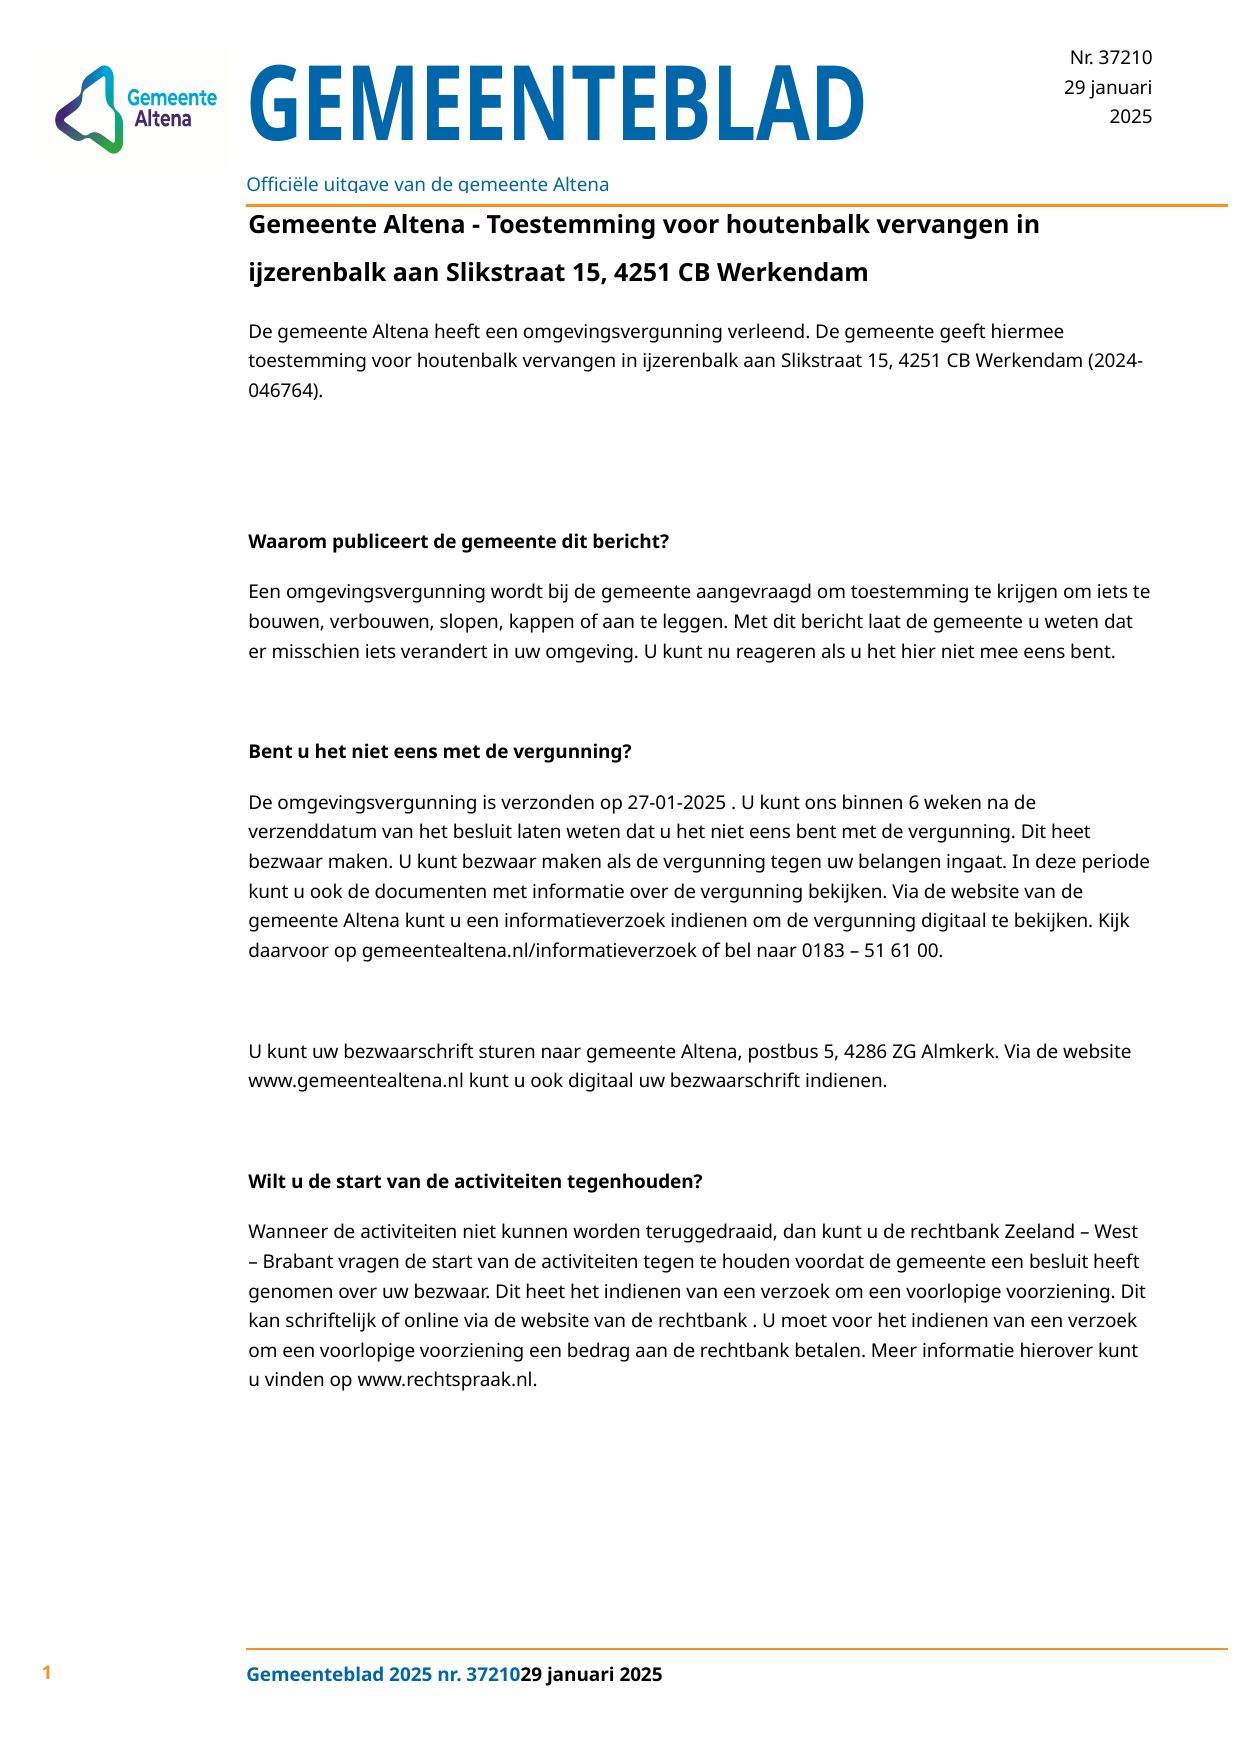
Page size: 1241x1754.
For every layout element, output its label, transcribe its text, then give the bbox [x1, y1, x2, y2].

text Wanneer de activiteiten niet kunnen worden teruggedraaid, dan kunt u de rechtbank Zeeland – West – Brabant vragen de start van de activiteiten tegen te houden voordat de gemeente een besluit heeft genomen over uw bezwaar. Dit heet het indienen van een verzoek om een voorlopige voorziening. Dit kan schriftelijk of online via de website van de rechtbank . U moet voor het indienen van een verzoek om een voorlopige voorziening een bedrag aan de rechtbank betalen. Meer informatie hierover kunt u vinden op www.rechtspraak.nl. [248, 1219, 1152, 1392]
text Wilt u de start van de activiteiten tegenhouden? [248, 1168, 1152, 1194]
text De gemeente Altena heeft een omgevingsvergunning verleend. De gemeente geeft hiermee toestemming voor houtenbalk vervangen in ijzerenbalk aan Slikstraat 15, 4251 CB Werkendam (2024-046764). [248, 318, 1152, 403]
picture [41, 47, 231, 172]
text Gemeente Altena - Toestemming voor houtenbalk vervangen in ijzerenbalk aan Slikstraat 15, 4251 CB Werkendam [248, 207, 1152, 288]
text Waarom publiceert de gemeente dit bericht? [248, 528, 1152, 554]
text Bent u het niet eens met de vergunning? [248, 739, 1152, 764]
text Een omgevingsvergunning wordt bij de gemeente aangevraagd om toestemming te krijgen om iets te bouwen, verbouwen, slopen, kappen of aan te leggen. Met dit bericht laat de gemeente u weten dat er misschien iets verandert in uw omgeving. U kunt nu reageren als u het hier niet mee eens bent. [248, 579, 1152, 664]
text De omgevingsvergunning is verzonden op 27-01-2025 . U kunt ons binnen 6 weken na de verzenddatum van het besluit laten weten dat u het niet eens bent met de vergunning. Dit heet bezwaar maken. U kunt bezwaar maken als de vergunning tegen uw belangen ingaat. In deze periode kunt u ook de documenten met informatie over de vergunning bekijken. Via de website van de gemeente Altena kunt u een informatieverzoek indienen om de vergunning digitaal te bekijken. Kijk daarvoor op gemeentealtena.nl/informatieverzoek of bel naar 0183 – 51 61 00. [248, 789, 1152, 963]
text U kunt uw bezwaarschrift sturen naar gemeente Altena, postbus 5, 4286 ZG Almkerk. Via de website www.gemeentealtena.nl kunt u ook digitaal uw bezwaarschrift indienen. [248, 1038, 1152, 1093]
